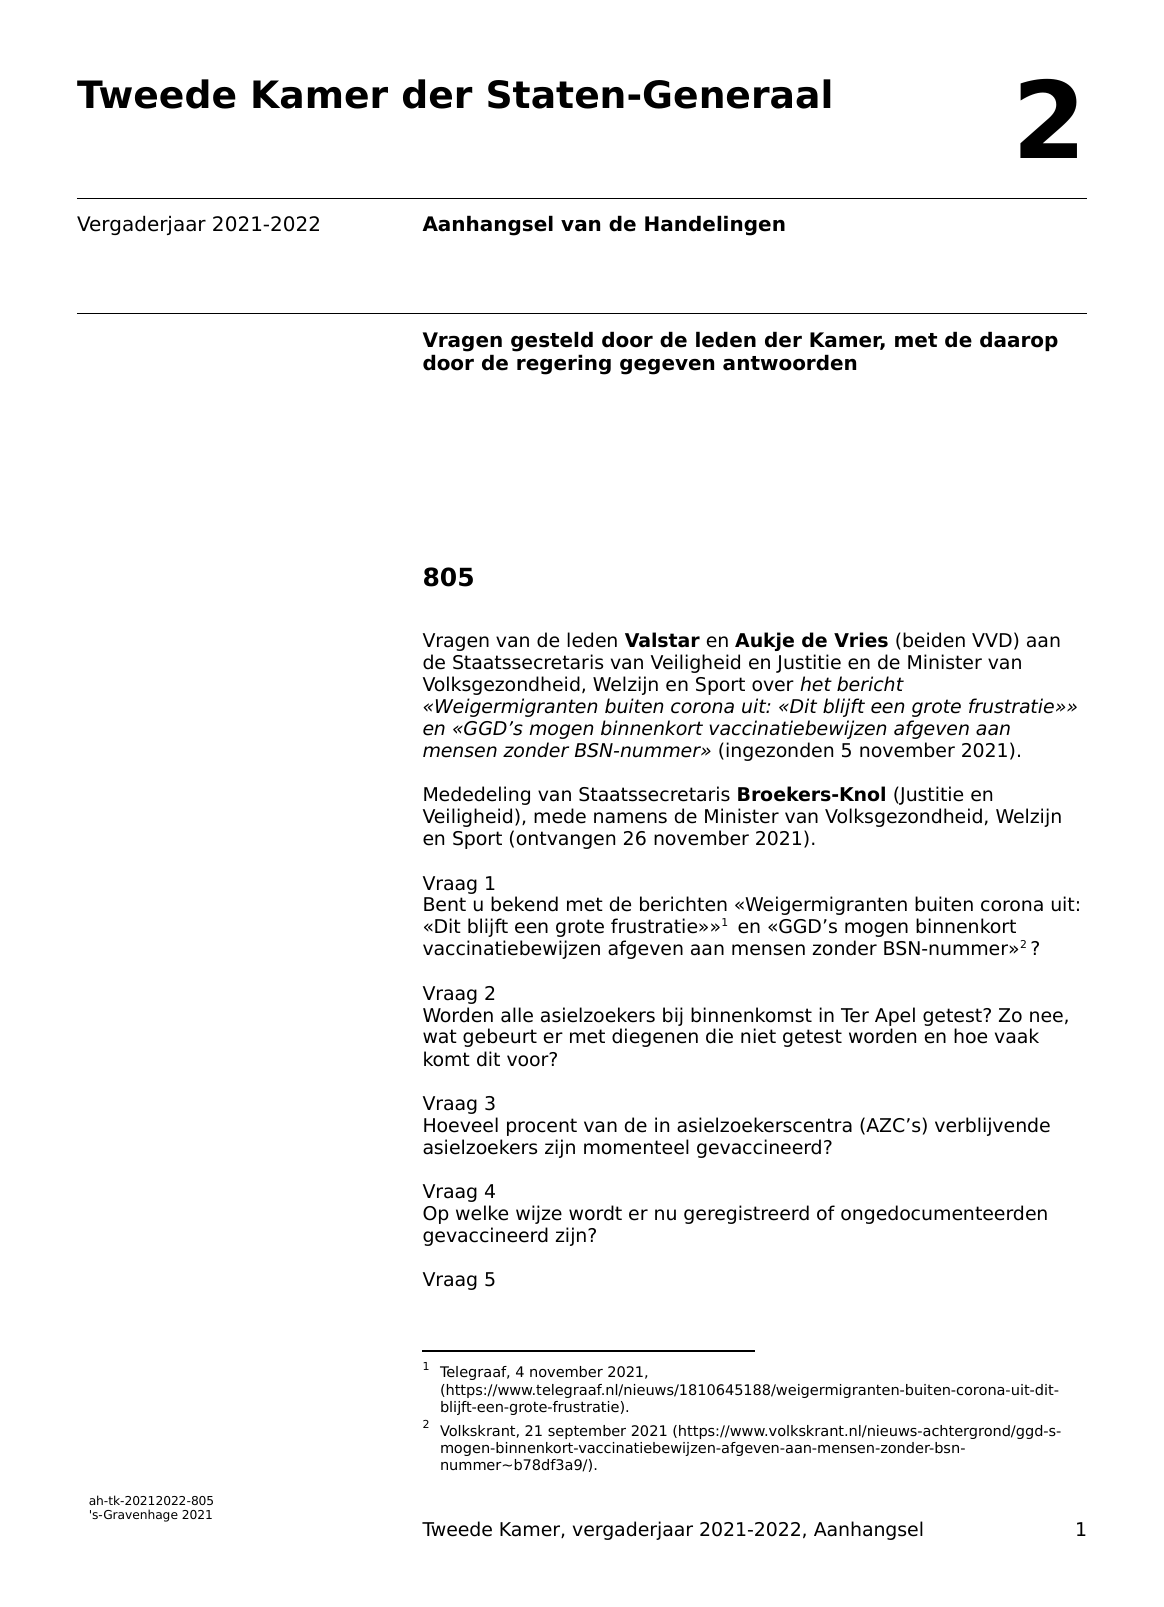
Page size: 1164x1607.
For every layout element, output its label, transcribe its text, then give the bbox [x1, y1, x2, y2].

text Vragen van de leden Valstar en Aukje de Vries (beiden VVD) aan de Staatssecretaris van Veiligheid en Justitie en de Minister van Volksgezondheid, Welzijn en Sport over het bericht «Weigermigranten buiten corona uit: «Dit blijft een grote frustratie»» en «GGD’s mogen binnenkort vaccinatiebewijzen afgeven aan mensen zonder BSN-nummer» (ingezonden 5 november 2021). [422, 630, 1087, 762]
text Vraag 5 [422, 1269, 1087, 1291]
text Op welke wijze wordt er nu geregistreerd of ongedocumenteerden gevaccineerd zijn? [422, 1203, 1087, 1247]
text Vraag 1 [422, 872, 1087, 894]
table_header 2 [886, 59, 1087, 198]
text Vraag 3 [422, 1093, 1087, 1114]
text Vraag 2 [422, 982, 1087, 1004]
text Worden alle asielzoekers bij binnenkomst in Ter Apel getest? Zo nee, wat gebeurt er met diegenen die niet getest worden en hoe vaak komt dit voor? [422, 1004, 1087, 1070]
table_cell Vergaderjaar 2021-2022 [77, 199, 422, 313]
text ah-tk-20212022-805 [88, 1494, 323, 1508]
text Hoeveel procent van de in asielzoekerscentra (AZC’s) verblijvende asielzoekers zijn momenteel gevaccineerd? [422, 1114, 1087, 1158]
text Telegraaf, 4 november 2021, (https://www.telegraaf.nl/nieuws/1810645188/weigermigranten-buiten-corona-uit-dit-blijft-een-grote-frustratie). [422, 1360, 1087, 1416]
text Mededeling van Staatssecretaris Broekers-Knol (Justitie en Veiligheid), mede namens de Minister van Volksgezondheid, Welzijn en Sport (ontvangen 26 november 2021). [422, 784, 1087, 850]
table_header Tweede Kamer der Staten-Generaal [77, 59, 886, 198]
text 's-Gravenhage 2021 [88, 1508, 323, 1522]
table_cell [77, 314, 422, 375]
table_cell Aanhangsel van de Handelingen [422, 199, 1087, 313]
table_cell Vragen gesteld door de leden der Kamer, met de daarop door de regering gegeven antwoorden [422, 314, 1087, 375]
text Vraag 4 [422, 1181, 1087, 1203]
text 805 [422, 563, 1087, 592]
text Volkskrant, 21 september 2021 (https://www.volkskrant.nl/nieuws-achtergrond/ggd-s-mogen-binnenkort-vaccinatiebewijzen-afgeven-aan-mensen-zonder-bsn-nummer~b78df3a9/). [422, 1418, 1087, 1474]
text Bent u bekend met de berichten «Weigermigranten buiten corona uit: «Dit blijft een grote frustratie»» en «GGD’s mogen binnenkort vaccinatiebewijzen afgeven aan mensen zonder BSN-nummer»? [422, 894, 1087, 960]
